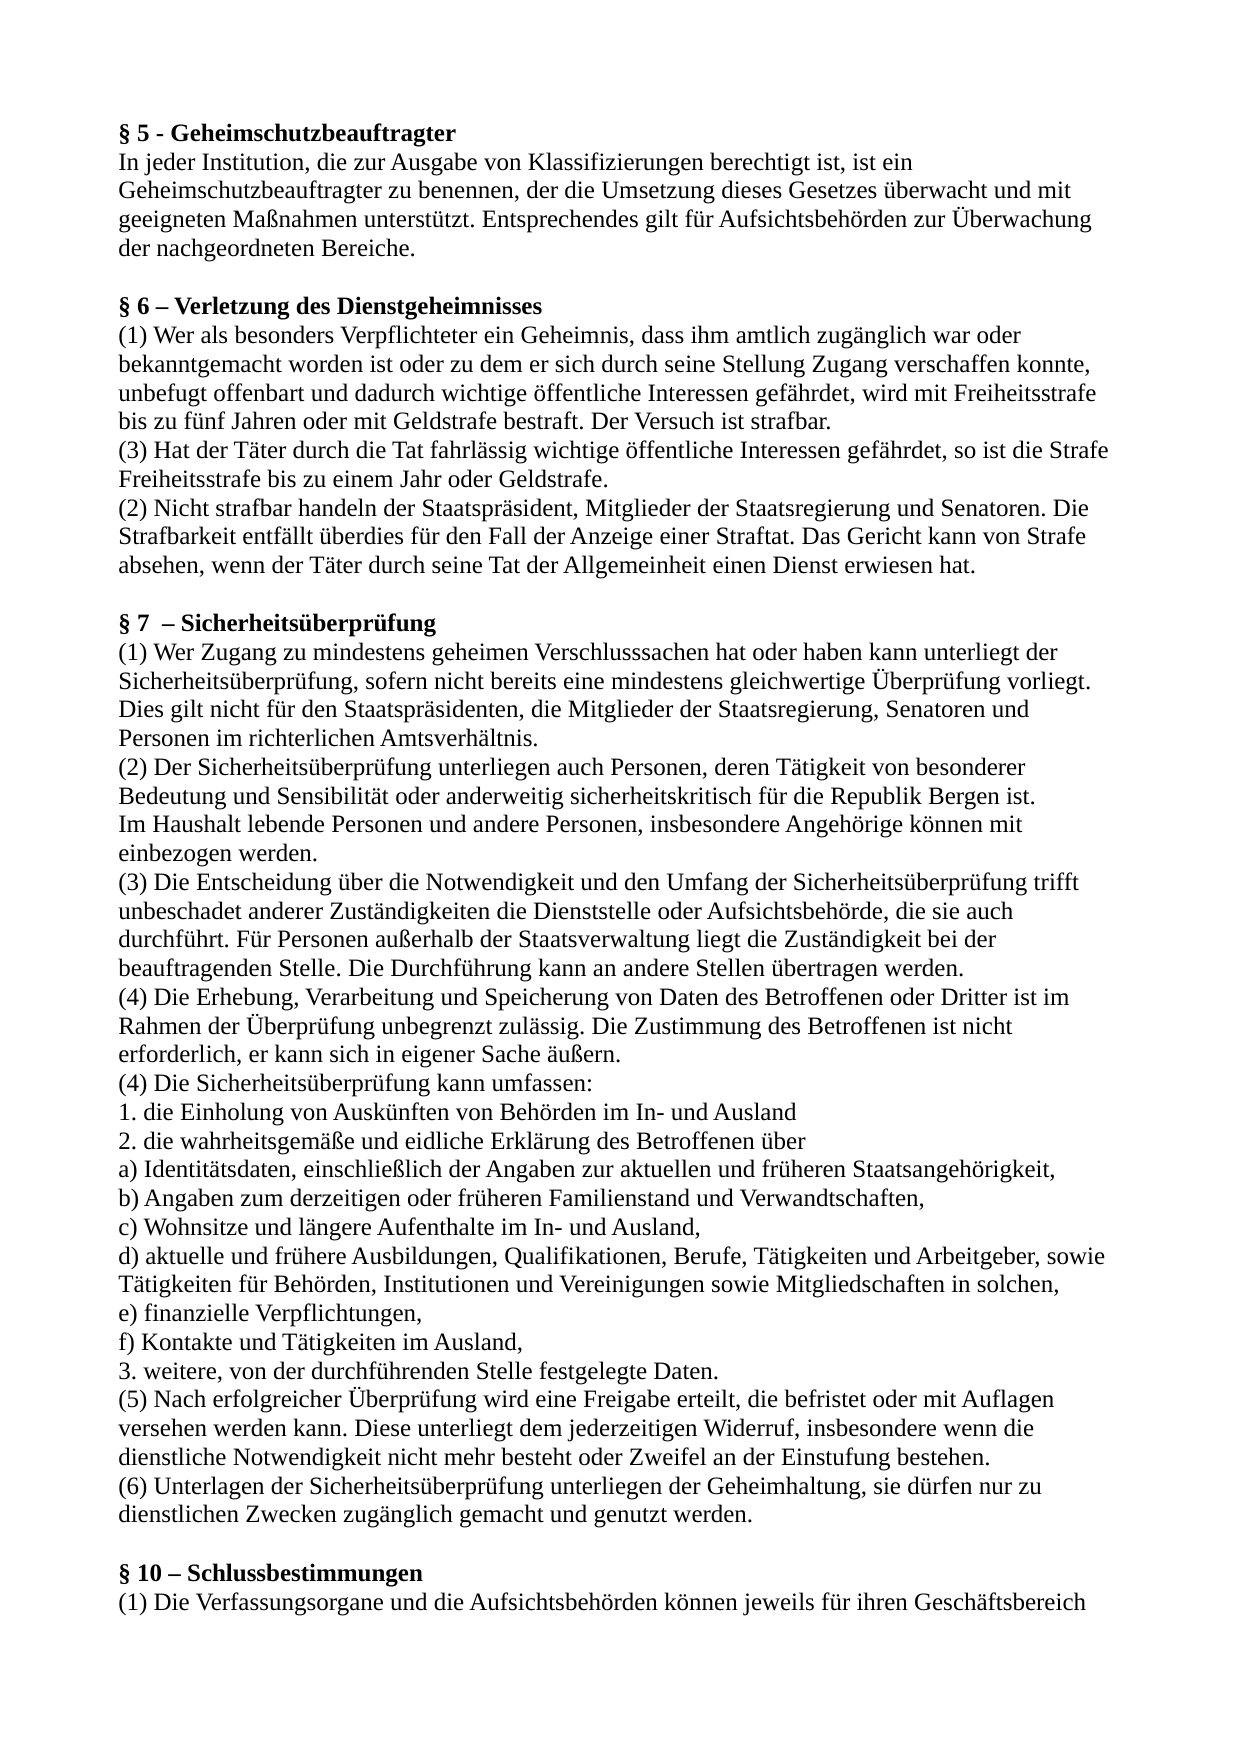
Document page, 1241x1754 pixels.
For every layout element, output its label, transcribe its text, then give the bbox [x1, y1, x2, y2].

text § 7 – Sicherheitsüberprüfung (1) Wer Zugang zu mindestens geheimen Verschlusssachen hat oder haben kann unterliegt der Sicherheitsüberprüfung, sofern nicht bereits eine mindestens gleichwertige Überprüfung vorliegt. Dies gilt nicht für den Staatspräsidenten, die Mitglieder der Staatsregierung, Senatoren und Personen im richterlichen Amtsverhältnis. (2) Der Sicherheitsüberprüfung unterliegen auch Personen, deren Tätigkeit von besonderer Bedeutung und Sensibilität oder anderweitig sicherheitskritisch für die Republik Bergen ist. Im Haushalt lebende Personen und andere Personen, insbesondere Angehörige können mit einbezogen werden. (3) Die Entscheidung über die Notwendigkeit und den Umfang der Sicherheitsüberprüfung trifft unbeschadet anderer Zuständigkeiten die Dienststelle oder Aufsichtsbehörde, die sie auch durchführt. Für Personen außerhalb der Staatsverwaltung liegt die Zuständigkeit bei der beauftragenden Stelle. Die Durchführung kann an andere Stellen übertragen werden. (4) Die Erhebung, Verarbeitung und Speicherung von Daten des Betroffenen oder Dritter ist im Rahmen der Überprüfung unbegrenzt zulässig. Die Zustimmung des Betroffenen ist nicht erforderlich, er kann sich in eigener Sache äußern. (4) Die Sicherheitsüberprüfung kann umfassen: 1. die Einholung von Auskünften von Behörden im In- und Ausland 2. die wahrheitsgemäße und eidliche Erklärung des Betroffenen über a) Identitätsdaten, einschließlich der Angaben zur aktuellen und früheren Staatsangehörigkeit, b) Angaben zum derzeitigen oder früheren Familienstand und Verwandtschaften, c) Wohnsitze und längere Aufenthalte im In- und Ausland, d) aktuelle und frühere Ausbildungen, Qualifikationen, Berufe, Tätigkeiten und Arbeitgeber, sowie Tätigkeiten für Behörden, Institutionen und Vereinigungen sowie Mitgliedschaften in solchen, e) finanzielle Verpflichtungen, f) Kontakte und Tätigkeiten im Ausland, 3. weitere, von der durchführenden Stelle festgelegte Daten. (5) Nach erfolgreicher Überprüfung wird eine Freigabe erteilt, die befristet oder mit Auflagen versehen werden kann. Diese unterliegt dem jederzeitigen Widerruf, insbesondere wenn die dienstliche Notwendigkeit nicht mehr besteht oder Zweifel an der Einstufung bestehen. (6) Unterlagen der Sicherheitsüberprüfung unterliegen der Geheimhaltung, sie dürfen nur zu dienstlichen Zwecken zugänglich gemacht und genutzt werden. [118, 608, 1122, 1528]
text § 10 – Schlussbestimmungen (1) Die Verfassungsorgane und die Aufsichtsbehörden können jeweils für ihren Geschäftsbereich [118, 1558, 1122, 1615]
text § 5 - Geheimschutzbeauftragter In jeder Institution, die zur Ausgabe von Klassifizierungen berechtigt ist, ist ein Geheimschutzbeauftragter zu benennen, der die Umsetzung dieses Gesetzes überwacht und mit geeigneten Maßnahmen unterstützt. Entsprechendes gilt für Aufsichtsbehörden zur Überwachung der nachgeordneten Bereiche. [118, 118, 1122, 262]
text § 6 – Verletzung des Dienstgeheimnisses (1) Wer als besonders Verpflichteter ein Geheimnis, dass ihm amtlich zugänglich war oder bekanntgemacht worden ist oder zu dem er sich durch seine Stellung Zugang verschaffen konnte, unbefugt offenbart und dadurch wichtige öffentliche Interessen gefährdet, wird mit Freiheitsstrafe bis zu fünf Jahren oder mit Geldstrafe bestraft. Der Versuch ist strafbar. (3) Hat der Täter durch die Tat fahrlässig wichtige öffentliche Interessen gefährdet, so ist die Strafe Freiheitsstrafe bis zu einem Jahr oder Geldstrafe. (2) Nicht strafbar handeln der Staatspräsident, Mitglieder der Staatsregierung und Senatoren. Die Strafbarkeit entfällt überdies für den Fall der Anzeige einer Straftat. Das Gericht kann von Strafe absehen, wenn der Täter durch seine Tat der Allgemeinheit einen Dienst erwiesen hat. [118, 291, 1122, 579]
